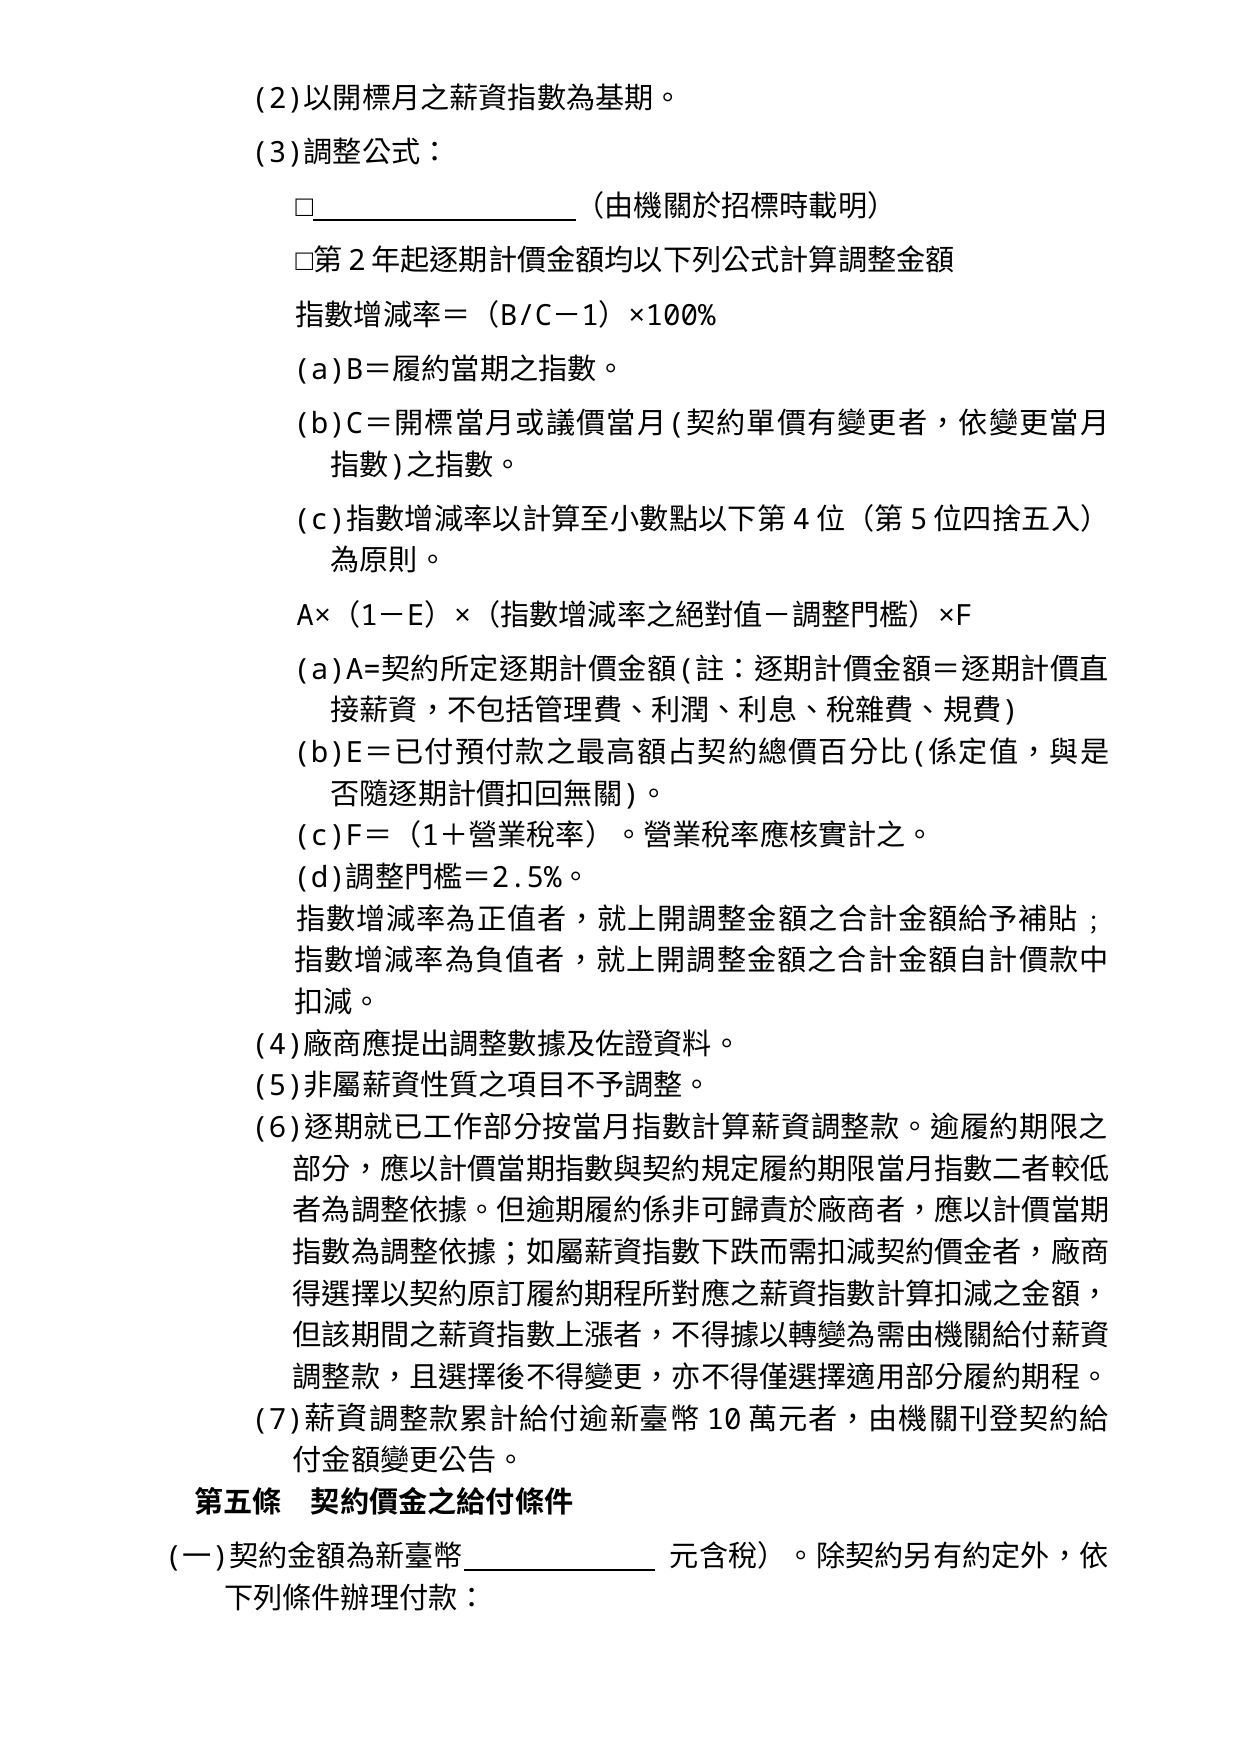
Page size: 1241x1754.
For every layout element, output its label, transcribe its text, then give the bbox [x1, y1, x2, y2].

text (一)契約金額為新臺幣 元含稅）。除契約另有約定外，依下列條件辦理付款： [164, 1533, 1109, 1617]
text (a)B＝履約當期之指數。 [293, 346, 1109, 387]
text (5)非屬薪資性質之項目不予調整。 [251, 1062, 1109, 1104]
text (a)A=契約所定逐期計價金額(註：逐期計價金額＝逐期計價直接薪資，不包括管理費、利潤、利息、稅雜費、規費) [293, 646, 1109, 729]
text (c)指數增減率以計算至小數點以下第4位（第5位四捨五入）為原則。 [293, 496, 1109, 579]
text 第五條 契約價金之給付條件 [135, 1479, 1109, 1521]
text (6)逐期就已工作部分按當月指數計算薪資調整款。逾履約期限之部分，應以計價當期指數與契約規定履約期限當月指數二者較低者為調整依據。但逾期履約係非可歸責於廠商者，應以計價當期指數為調整依據；如屬薪資指數下跌而需扣減契約價金者，廠商得選擇以契約原訂履約期程所對應之薪資指數計算扣減之金額，但該期間之薪資指數上漲者，不得據以轉變為需由機關給付薪資調整款，且選擇後不得變更，亦不得僅選擇適用部分履約期程。 [251, 1104, 1109, 1396]
text (b)C＝開標當月或議價當月(契約單價有變更者，依變更當月指數)之指數。 [293, 400, 1109, 483]
text (4)廠商應提出調整數據及佐證資料。 [251, 1021, 1109, 1062]
text □第2年起逐期計價金額均以下列公式計算調整金額 [295, 237, 1109, 279]
text (b)E＝已付預付款之最高額占契約總價百分比(係定值，與是否隨逐期計價扣回無關)。 [293, 729, 1109, 812]
text 指數增減率為正值者，就上開調整金額之合計金額給予補貼﹔指數增減率為負值者，就上開調整金額之合計金額自計價款中扣減。 [294, 896, 1109, 1021]
text (d)調整門檻＝2.5%。 [293, 854, 1109, 896]
text (c)F＝（1＋營業稅率）。營業稅率應核實計之。 [293, 812, 1109, 854]
text (3)調整公式： [251, 129, 1109, 171]
text (2)以開標月之薪資指數為基期。 [251, 75, 1109, 117]
text (7)薪資調整款累計給付逾新臺幣10萬元者，由機關刊登契約給付金額變更公告。 [251, 1396, 1109, 1479]
text 指數增減率＝（B/C－1）×100% [295, 292, 1109, 333]
text □ （由機關於招標時載明） [295, 183, 1109, 225]
text A×（1－E）×（指數增減率之絕對值－調整門檻）×F [296, 592, 1109, 633]
